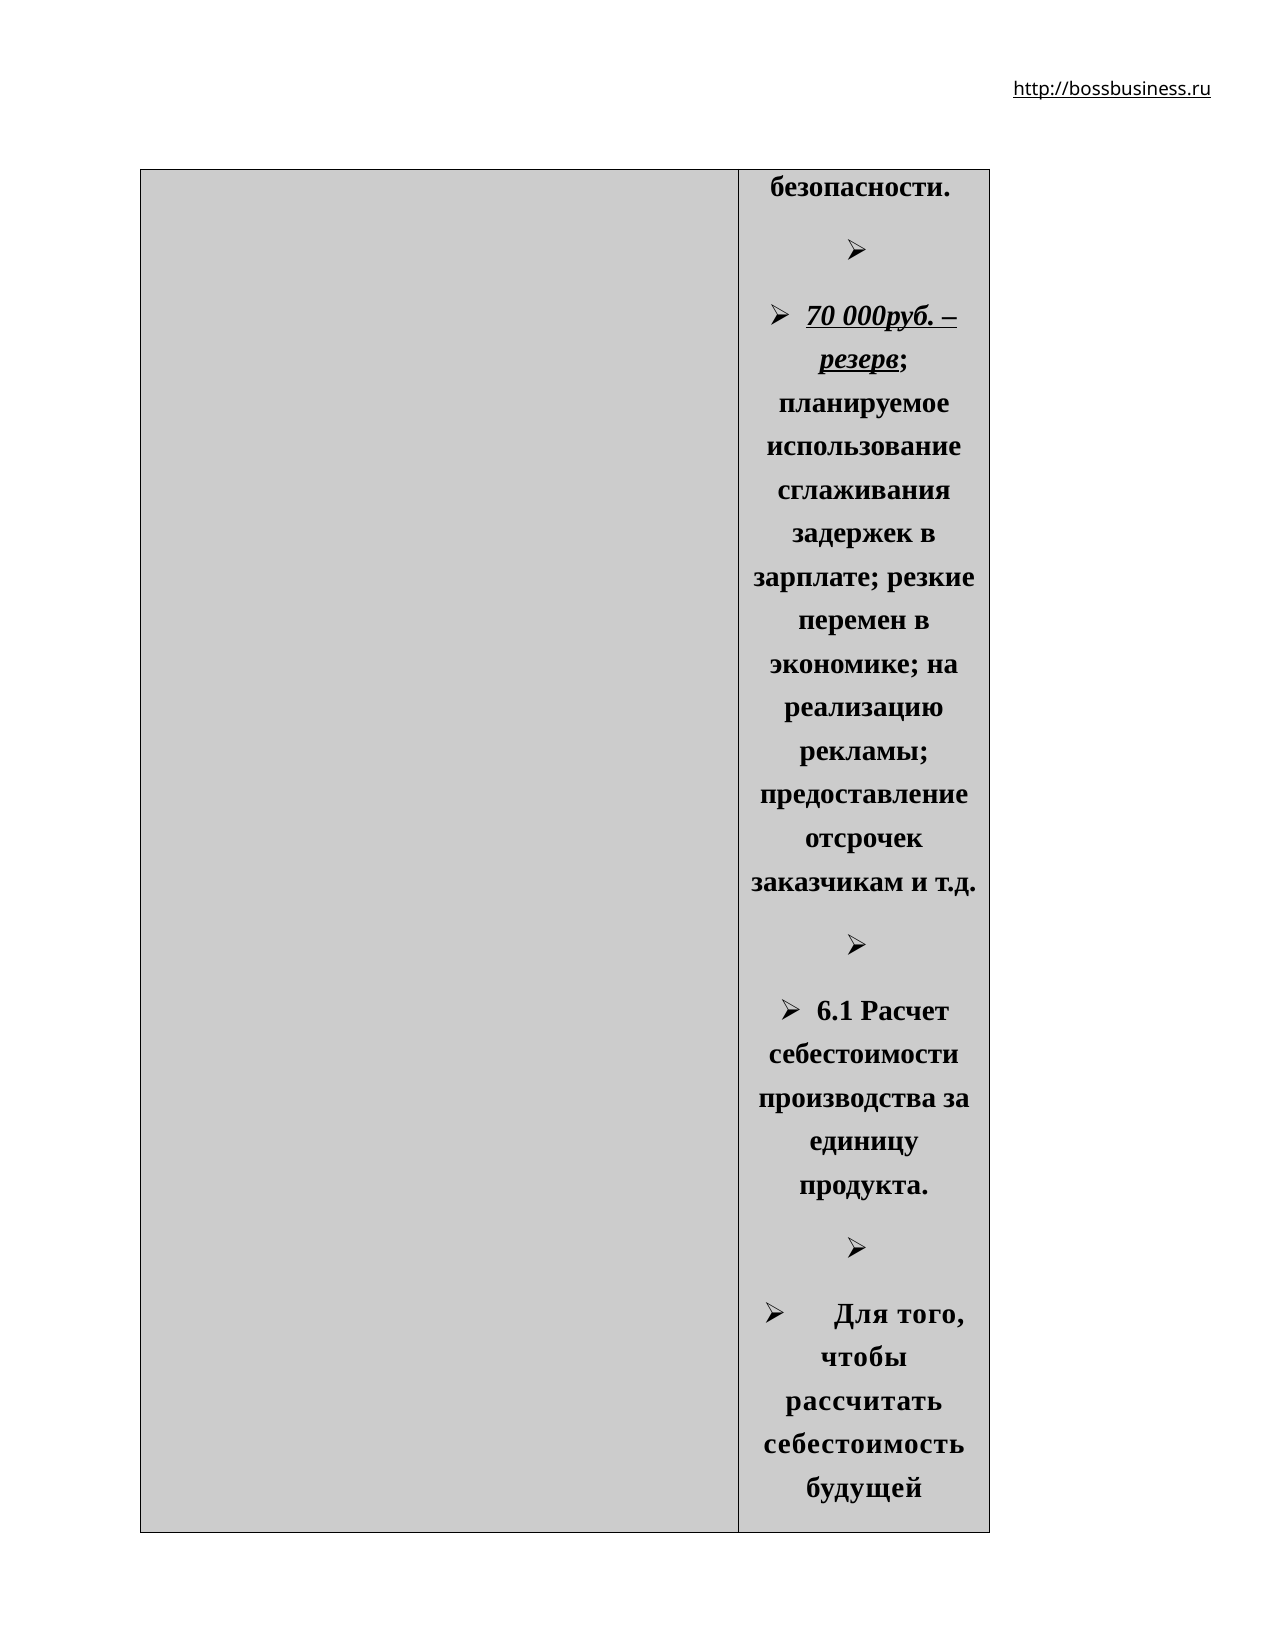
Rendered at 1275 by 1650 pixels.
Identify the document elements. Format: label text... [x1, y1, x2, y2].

table_header Среднее число покупателей во всех магазинах ( за 1998 год ) Средние темпы роста числа покупателей за 1998 годОбъем продаж за 1998 год (усреднен по имеющимся магазинам) Средние темпы роста объема продаж за 1998 годХарактеристикиДизайн.Прочность.Аэродинамичность.Износоустойчивость. Нагрузка на подшипник.Отечественные машиныЗарубежные машиныЦена Защищенность от мелких повреждений (царапин)Каналы сбыта Продукции 1)Со складов фирмы 2)Через посредников3)Через магазины6)Заказы по телефонам 4)Заказы по почте5)Продажа в автосервисе6)Индивидуальные заказы дизайна диска7)Заказы дизайна диска фирмами (партиями) Простые рискиУдаленность от транспортаРост цен на комплектующие Несвоевременные поставки комплектующих Несвоевременная подготовка ИТР и рабочих Увеличение конкурентов Недобросовестность Подрядчика Неустойчивость спросаСнижение цен конкурентами Увеличение производства у конкурентов Трудности с набором квалифицированной силыНеплатежеспособность заказчиков и потребителейНепредвиденные затраты в том числе из-за инфляцииРост налоговУгроза забастовкиНедостаточная зарплатаИзношенность оборудованияНестабильность качества сырья и материалов Отсутствие резерва мощности№12Наименование МатериалаСталь (марки 1245-76)Титановый сплав (марки 1873-67)Пластик (марки 1593-33)Итого всех затрат на материалы№ 1234567 8910111213 № 12 №12345№ 123 Показатели1 Предполагаемый объем производства (шт.)2 Предполагаемая доля на рынке (выраженная в %)3 Предполагаемая продажа (по цене 410|450 руб.) Годы1999Итого2000Итого2001 Год200020012002№ 12345 6 789Наименование Объем производства Полная себестоимость за единицу продуктаПрибыль с единицы Объем себестоимости Выручка Прибыль Чистая прибыльРентабельность ПродукцииРентабельность ПродажНорма прибыли Окупаемость проекта.123456781 2 3 4 5 6 7 [141, 170, 738, 1532]
